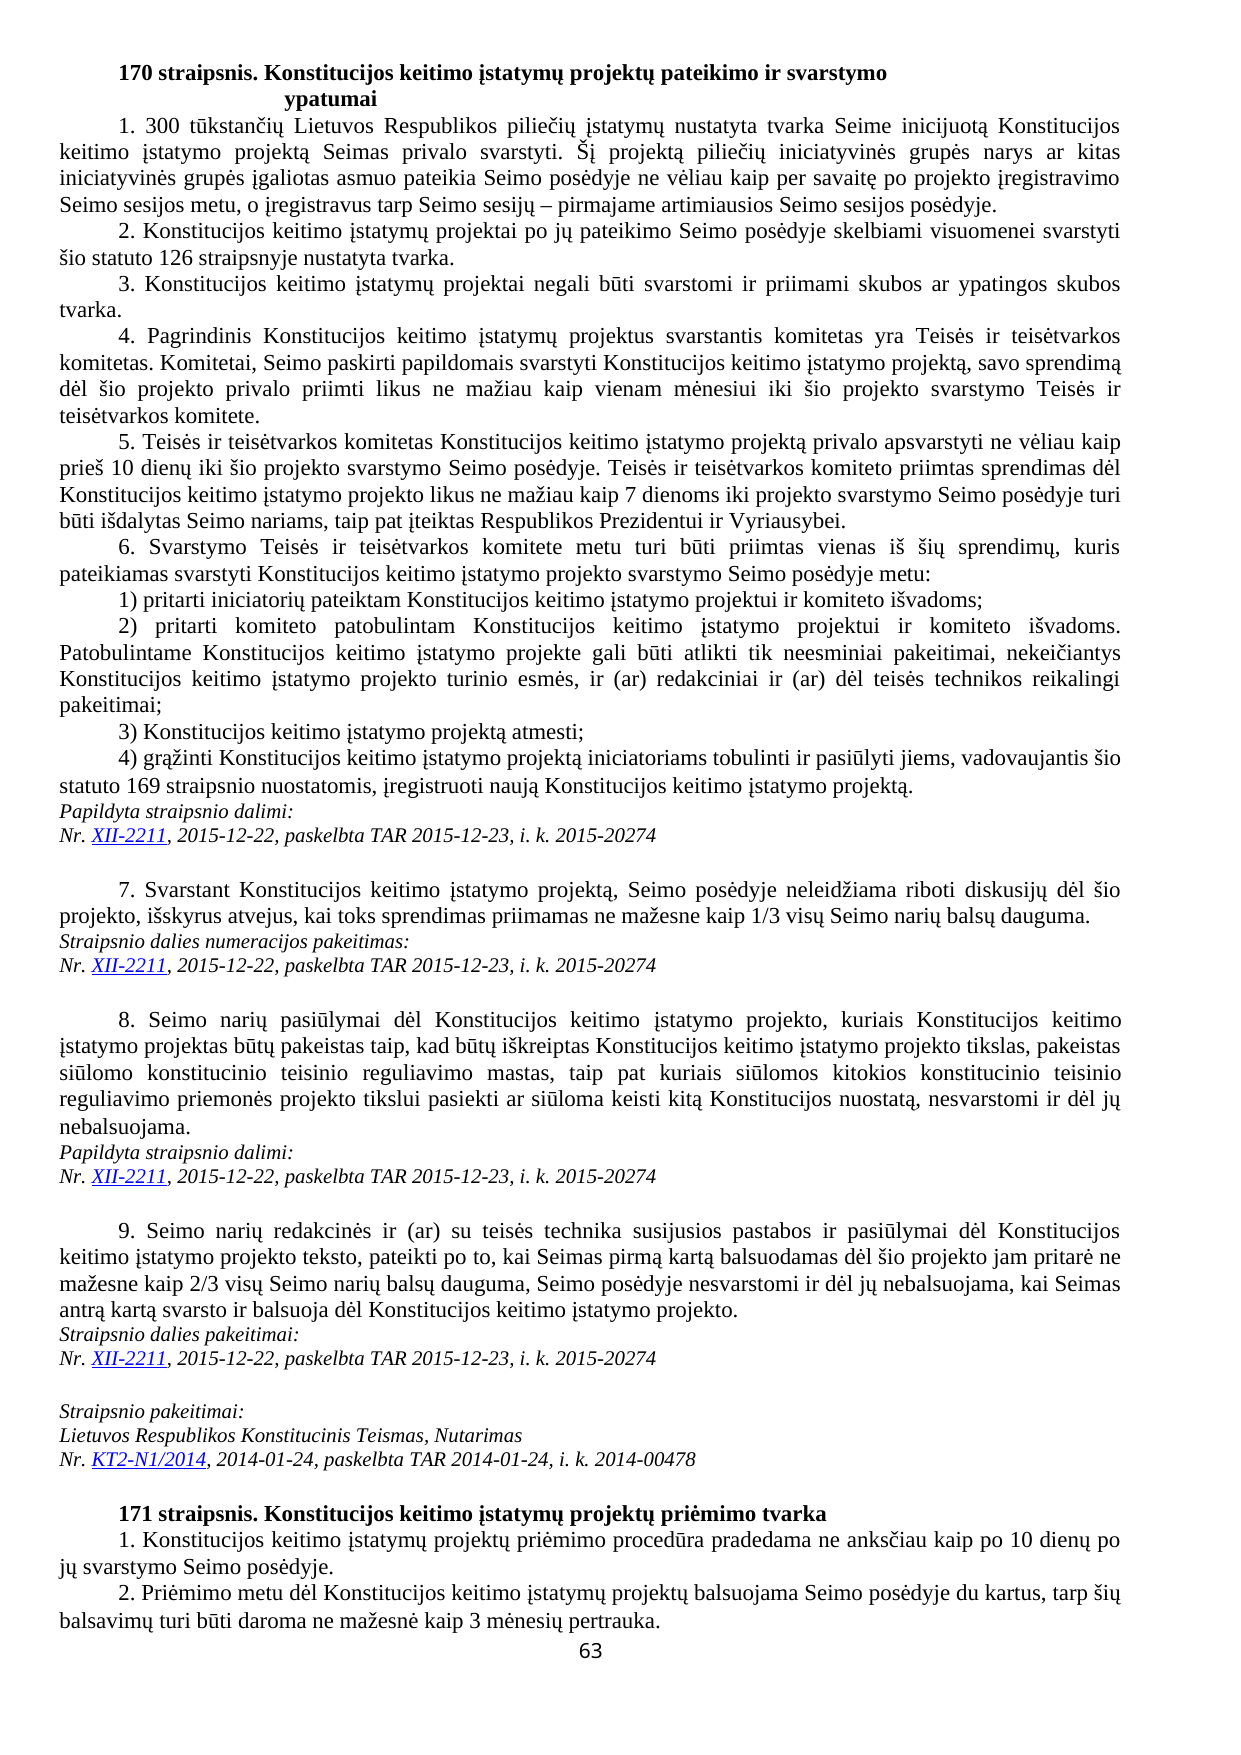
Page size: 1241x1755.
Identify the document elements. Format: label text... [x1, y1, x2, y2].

text ypatumai [59, 85, 1122, 112]
text 5. Teisės ir teisėtvarkos komitetas Konstitucijos keitimo įstatymo projektą privalo apsvarstyti ne vėliau kaip prieš 10 dienų iki šio projekto svarstymo Seimo posėdyje. Teisės ir teisėtvarkos komiteto priimtas sprendimas dėl Konstitucijos keitimo įstatymo projekto likus ne mažiau kaip 7 dienoms iki projekto svarstymo Seimo posėdyje turi būti išdalytas Seimo nariams, taip pat įteiktas Respublikos Prezidentui ir Vyriausybei. [59, 428, 1122, 533]
text 3. Konstitucijos keitimo įstatymų projektai negali būti svarstomi ir priimami skubos ar ypatingos skubos tvarka. [59, 270, 1122, 323]
text 3) Konstitucijos keitimo įstatymo projektą atmesti; [59, 718, 1122, 744]
text 2. Konstitucijos keitimo įstatymų projektai po jų pateikimo Seimo posėdyje skelbiami visuomenei svarstyti šio statuto 126 straipsnyje nustatyta tvarka. [59, 217, 1122, 270]
text 1) pritarti iniciatorių pateiktam Konstitucijos keitimo įstatymo projektui ir komiteto išvadoms; [59, 586, 1122, 612]
text Papildyta straipsnio dalimi: [59, 1140, 1122, 1164]
text 6. Svarstymo Teisės ir teisėtvarkos komitete metu turi būti priimtas vienas iš šių sprendimų, kuris pateikiamas svarstyti Konstitucijos keitimo įstatymo projekto svarstymo Seimo posėdyje metu: [59, 533, 1122, 586]
text 9. Seimo narių redakcinės ir (ar) su teisės technika susijusios pastabos ir pasiūlymai dėl Konstitucijos keitimo įstatymo projekto teksto, pateikti po to, kai Seimas pirmą kartą balsuodamas dėl šio projekto jam pritarė ne mažesne kaip 2/3 visų Seimo narių balsų dauguma, Seimo posėdyje nesvarstomi ir dėl jų nebalsuojama, kai Seimas antrą kartą svarsto ir balsuoja dėl Konstitucijos keitimo įstatymo projekto. [59, 1217, 1122, 1322]
text Lietuvos Respublikos Konstitucinis Teismas, Nutarimas [59, 1423, 1122, 1447]
text Straipsnio dalies numeracijos pakeitimas: [59, 929, 1122, 953]
text 4. Pagrindinis Konstitucijos keitimo įstatymų projektus svarstantis komitetas yra Teisės ir teisėtvarkos komitetas. Komitetai, Seimo paskirti papildomais svarstyti Konstitucijos keitimo įstatymo projektą, savo sprendimą dėl šio projekto privalo priimti likus ne mažiau kaip vienam mėnesiui iki šio projekto svarstymo Teisės ir teisėtvarkos komitete. [59, 323, 1122, 428]
text 170 straipsnis. Konstitucijos keitimo įstatymų projektų pateikimo ir svarstymo [59, 59, 1122, 85]
text 7. Svarstant Konstitucijos keitimo įstatymo projektą, Seimo posėdyje neleidžiama riboti diskusijų dėl šio projekto, išskyrus atvejus, kai toks sprendimas priimamas ne mažesne kaip 1/3 visų Seimo narių balsų dauguma. [59, 876, 1122, 929]
text Nr. KT2-N1/2014, 2014-01-24, paskelbta TAR 2014-01-24, i. k. 2014-00478 [59, 1447, 1122, 1471]
text 1. Konstitucijos keitimo įstatymų projektų priėmimo procedūra pradedama ne anksčiau kaip po 10 dienų po jų svarstymo Seimo posėdyje. [59, 1526, 1122, 1579]
text 2) pritarti komiteto patobulintam Konstitucijos keitimo įstatymo projektui ir komiteto išvadoms. Patobulintame Konstitucijos keitimo įstatymo projekte gali būti atlikti tik neesminiai pakeitimai, nekeičiantys Konstitucijos keitimo įstatymo projekto turinio esmės, ir (ar) redakciniai ir (ar) dėl teisės technikos reikalingi pakeitimai; [59, 612, 1122, 718]
text 8. Seimo narių pasiūlymai dėl Konstitucijos keitimo įstatymo projekto, kuriais Konstitucijos keitimo įstatymo projektas būtų pakeistas taip, kad būtų iškreiptas Konstitucijos keitimo įstatymo projekto tikslas, pakeistas siūlomo konstitucinio teisinio reguliavimo mastas, taip pat kuriais siūlomos kitokios konstitucinio teisinio reguliavimo priemonės projekto tikslui pasiekti ar siūloma keisti kitą Konstitucijos nuostatą, nesvarstomi ir dėl jų nebalsuojama. [59, 1006, 1122, 1140]
text 171 straipsnis. Konstitucijos keitimo įstatymų projektų priėmimo tvarka [59, 1500, 1122, 1526]
text Papildyta straipsnio dalimi: [59, 799, 1122, 823]
text Straipsnio dalies pakeitimai: [59, 1322, 1122, 1346]
text Nr. XII-2211, 2015-12-22, paskelbta TAR 2015-12-23, i. k. 2015-20274 [59, 1164, 1122, 1188]
text Straipsnio pakeitimai: [59, 1399, 1122, 1423]
text Nr. XII-2211, 2015-12-22, paskelbta TAR 2015-12-23, i. k. 2015-20274 [59, 823, 1122, 847]
text 1. 300 tūkstančių Lietuvos Respublikos piliečių įstatymų nustatyta tvarka Seime inicijuotą Konstitucijos keitimo įstatymo projektą Seimas privalo svarstyti. Šį projektą piliečių iniciatyvinės grupės narys ar kitas iniciatyvinės grupės įgaliotas asmuo pateikia Seimo posėdyje ne vėliau kaip per savaitę po projekto įregistravimo Seimo sesijos metu, o įregistravus tarp Seimo sesijų – pirmajame artimiausios Seimo sesijos posėdyje. [59, 112, 1122, 217]
text 4) grąžinti Konstitucijos keitimo įstatymo projektą iniciatoriams tobulinti ir pasiūlyti jiems, vadovaujantis šio statuto 169 straipsnio nuostatomis, įregistruoti naują Konstitucijos keitimo įstatymo projektą. [59, 744, 1122, 799]
text Nr. XII-2211, 2015-12-22, paskelbta TAR 2015-12-23, i. k. 2015-20274 [59, 1346, 1122, 1370]
text 2. Priėmimo metu dėl Konstitucijos keitimo įstatymų projektų balsuojama Seimo posėdyje du kartus, tarp šių balsavimų turi būti daroma ne mažesnė kaip 3 mėnesių pertrauka. [59, 1579, 1122, 1634]
text Nr. XII-2211, 2015-12-22, paskelbta TAR 2015-12-23, i. k. 2015-20274 [59, 953, 1122, 977]
